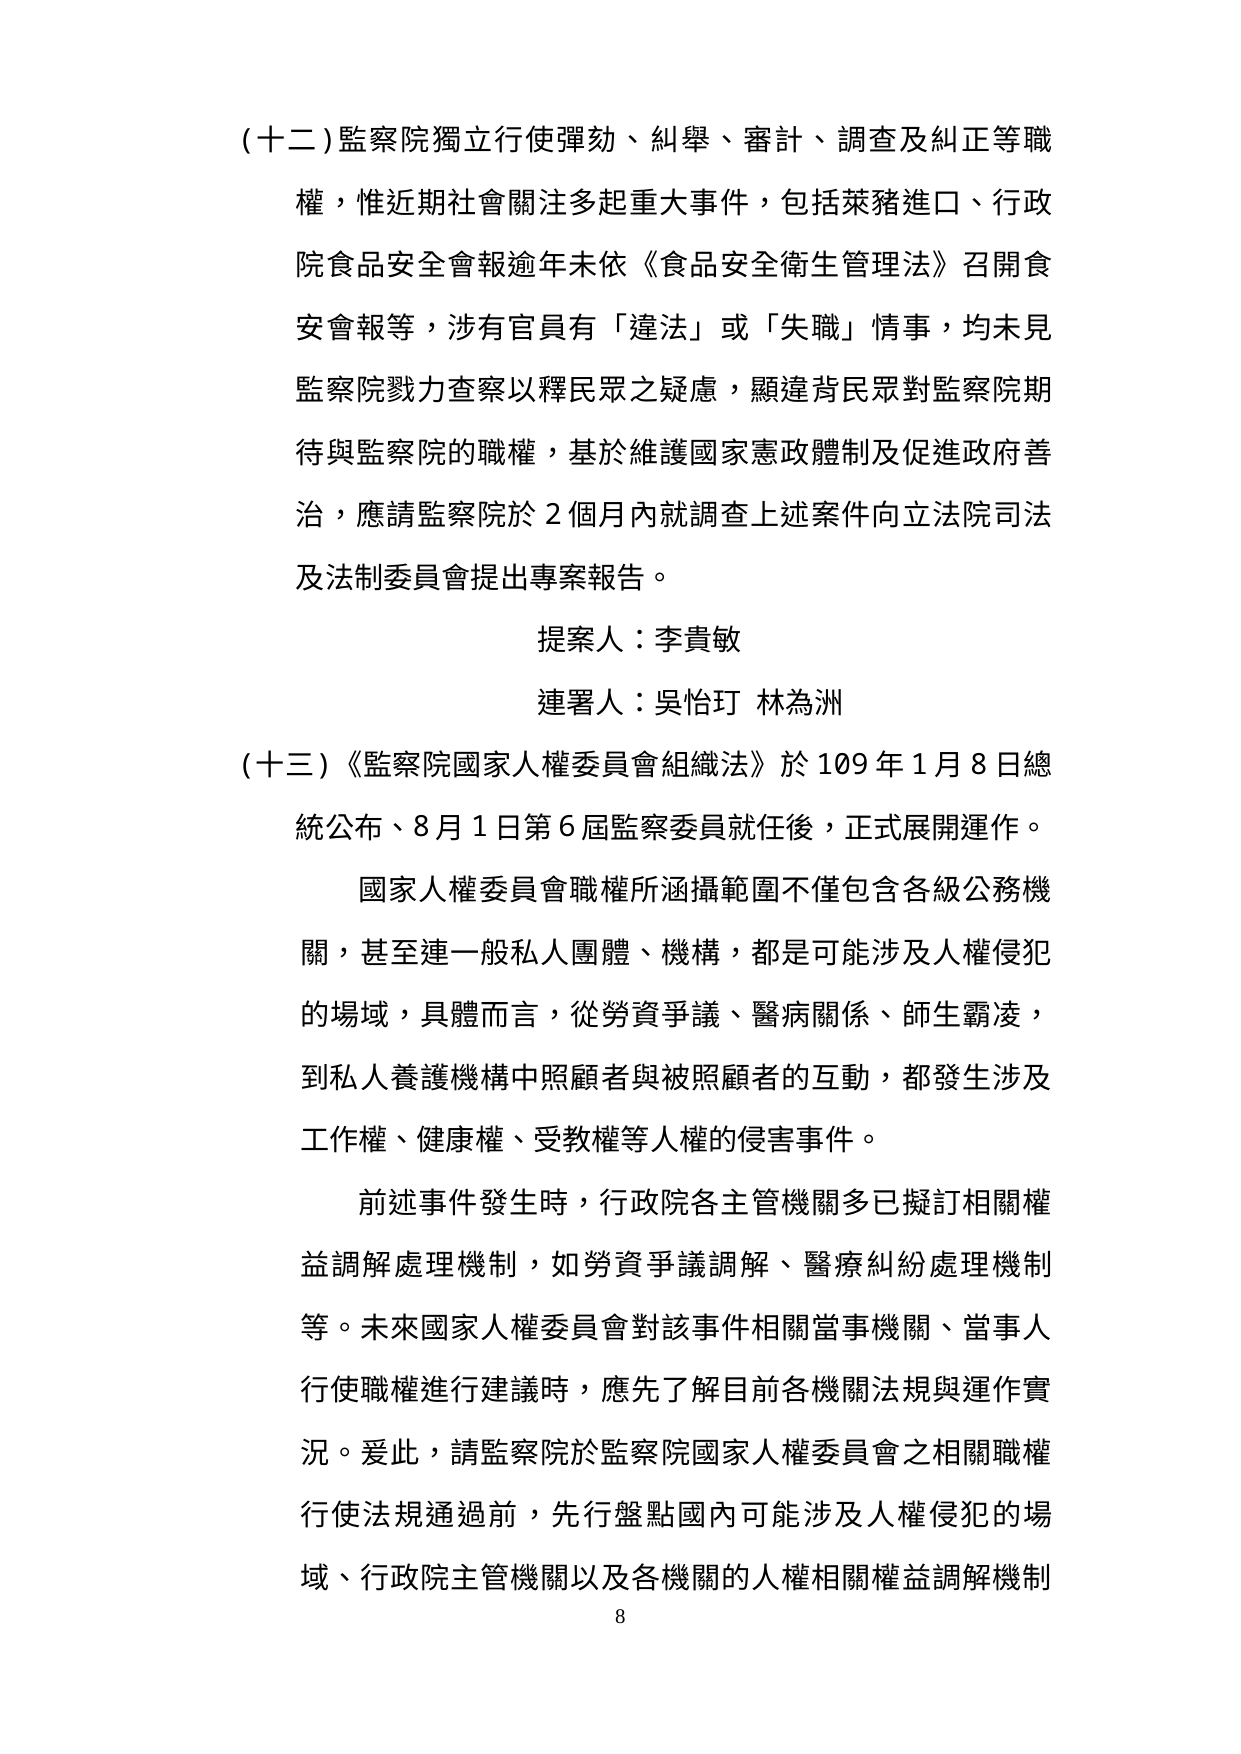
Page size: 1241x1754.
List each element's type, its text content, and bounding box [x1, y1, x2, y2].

text (十三)《監察院國家人權委員會組織法》於109年1月8日總統公布、8月1日第6屆監察委員就任後，正式展開運作。 [237, 721, 1053, 846]
text 國家人權委員會職權所涵攝範圍不僅包含各級公務機關，甚至連一般私人團體、機構，都是可能涉及人權侵犯的場域，具體而言，從勞資爭議、醫病關係、師生霸凌，到私人養護機構中照顧者與被照顧者的互動，都發生涉及工作權、健康權、受教權等人權的侵害事件。 [300, 846, 1053, 1159]
text (十二)監察院獨立行使彈劾、糾舉、審計、調查及糾正等職權，惟近期社會關注多起重大事件，包括萊豬進口、行政院食品安全會報逾年未依《食品安全衛生管理法》召開食安會報等，涉有官員有「違法」或「失職」情事，均未見監察院戮力查察以釋民眾之疑慮，顯違背民眾對監察院期待與監察院的職權，基於維護國家憲政體制及促進政府善治，應請監察院於2個月內就調查上述案件向立法院司法及法制委員會提出專案報告。 [237, 96, 1053, 596]
text 提案人：李貴敏 [537, 596, 1053, 659]
text 連署人：吳怡玎 林為洲 [537, 659, 1053, 721]
text 前述事件發生時，行政院各主管機關多已擬訂相關權益調解處理機制，如勞資爭議調解、醫療糾紛處理機制等。未來國家人權委員會對該事件相關當事機關、當事人行使職權進行建議時，應先了解目前各機關法規與運作實況。爰此，請監察院於監察院國家人權委員會之相關職權行使法規通過前，先行盤點國內可能涉及人權侵犯的場域、行政院主管機關以及各機關的人權相關權益調解機制 [300, 1159, 1053, 1596]
